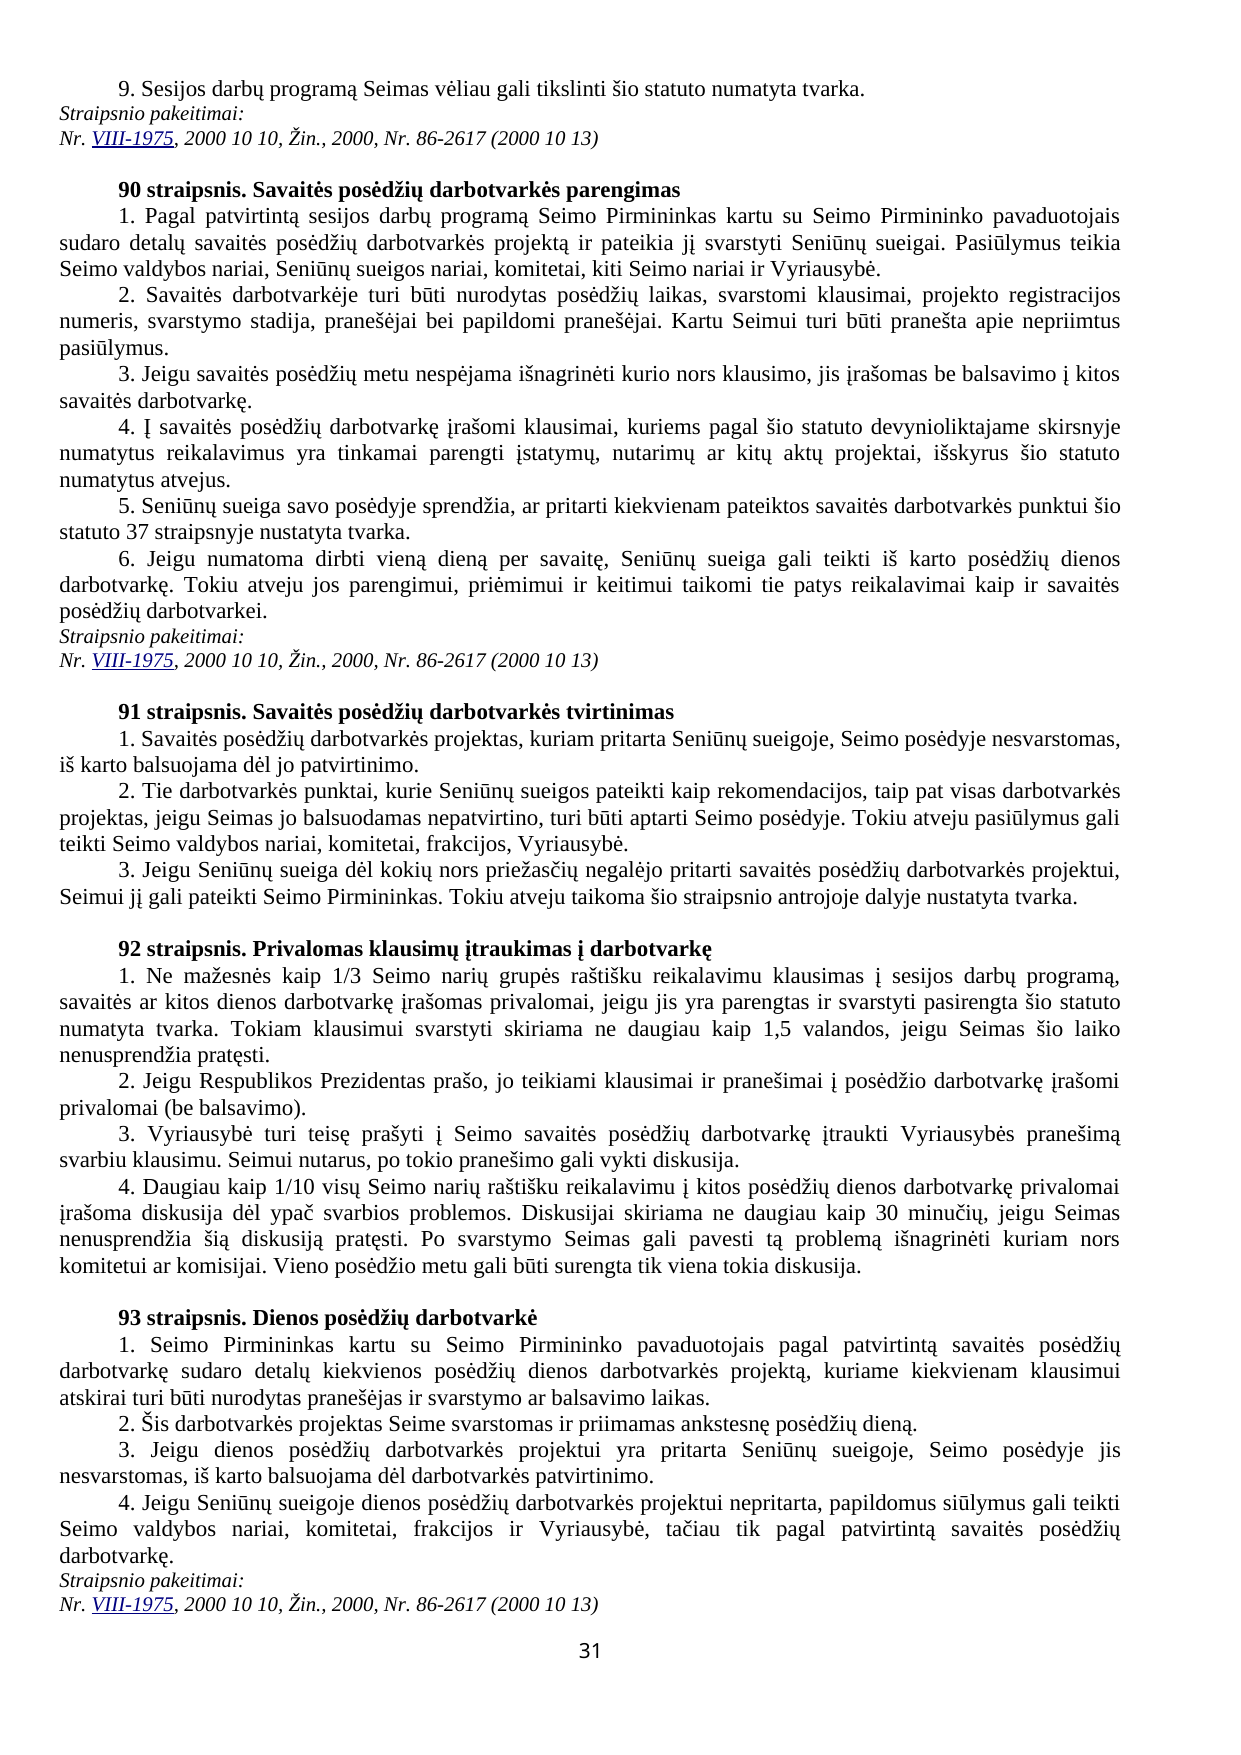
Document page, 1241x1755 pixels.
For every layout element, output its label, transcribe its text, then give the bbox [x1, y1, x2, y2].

text 4. Jeigu Seniūnų sueigoje dienos posėdžių darbotvarkės projektui nepritarta, papildomus siūlymus gali teikti Seimo valdybos nariai, komitetai, frakcijos ir Vyriausybė, tačiau tik pagal patvirtintą savaitės posėdžių darbotvarkę. [59, 1489, 1122, 1568]
text 92 straipsnis. Privalomas klausimų įtraukimas į darbotvarkę [59, 936, 1122, 962]
text Straipsnio pakeitimai: [59, 101, 1122, 125]
text Nr. VIII-1975, 2000 10 10, Žin., 2000, Nr. 86-2617 (2000 10 13) [59, 648, 1122, 672]
text 1. Pagal patvirtintą sesijos darbų programą Seimo Pirmininkas kartu su Seimo Pirmininko pavaduotojais sudaro detalų savaitės posėdžių darbotvarkės projektą ir pateikia jį svarstyti Seniūnų sueigai. Pasiūlymus teikia Seimo valdybos nariai, Seniūnų sueigos nariai, komitetai, kiti Seimo nariai ir Vyriausybė. [59, 202, 1122, 281]
text Nr. VIII-1975, 2000 10 10, Žin., 2000, Nr. 86-2617 (2000 10 13) [59, 125, 1122, 149]
text 2. Jeigu Respublikos Prezidentas prašo, jo teikiami klausimai ir pranešimai į posėdžio darbotvarkę įrašomi privalomai (be balsavimo). [59, 1067, 1122, 1120]
text Straipsnio pakeitimai: [59, 1568, 1122, 1592]
text 1. Savaitės posėdžių darbotvarkės projektas, kuriam pritarta Seniūnų sueigoje, Seimo posėdyje nesvarstomas, iš karto balsuojama dėl jo patvirtinimo. [59, 725, 1122, 777]
text 90 straipsnis. Savaitės posėdžių darbotvarkės parengimas [59, 176, 1122, 202]
text 2. Šis darbotvarkės projektas Seime svarstomas ir priimamas ankstesnę posėdžių dieną. [59, 1410, 1122, 1436]
text 1. Ne mažesnės kaip 1/3 Seimo narių grupės raštišku reikalavimu klausimas į sesijos darbų programą, savaitės ar kitos dienos darbotvarkę įrašomas privalomai, jeigu jis yra parengtas ir svarstyti pasirengta šio statuto numatyta tvarka. Tokiam klausimui svarstyti skiriama ne daugiau kaip 1,5 valandos, jeigu Seimas šio laiko nenusprendžia pratęsti. [59, 962, 1122, 1067]
text 2. Tie darbotvarkės punktai, kurie Seniūnų sueigos pateikti kaip rekomendacijos, taip pat visas darbotvarkės projektas, jeigu Seimas jo balsuodamas nepatvirtino, turi būti aptarti Seimo posėdyje. Tokiu atveju pasiūlymus gali teikti Seimo valdybos nariai, komitetai, frakcijos, Vyriausybė. [59, 777, 1122, 856]
text 4. Į savaitės posėdžių darbotvarkę įrašomi klausimai, kuriems pagal šio statuto devynioliktajame skirsnyje numatytus reikalavimus yra tinkamai parengti įstatymų, nutarimų ar kitų aktų projektai, išskyrus šio statuto numatytus atvejus. [59, 413, 1122, 492]
text 9. Sesijos darbų programą Seimas vėliau gali tikslinti šio statuto numatyta tvarka. [59, 75, 1122, 101]
text 6. Jeigu numatoma dirbti vieną dieną per savaitę, Seniūnų sueiga gali teikti iš karto posėdžių dienos darbotvarkę. Tokiu atveju jos parengimui, priėmimui ir keitimui taikomi tie patys reikalavimai kaip ir savaitės posėdžių darbotvarkei. [59, 545, 1122, 624]
text 4. Daugiau kaip 1/10 visų Seimo narių raštišku reikalavimu į kitos posėdžių dienos darbotvarkę privalomai įrašoma diskusija dėl ypač svarbios problemos. Diskusijai skiriama ne daugiau kaip 30 minučių, jeigu Seimas nenusprendžia šią diskusiją pratęsti. Po svarstymo Seimas gali pavesti tą problemą išnagrinėti kuriam nors komitetui ar komisijai. Vieno posėdžio metu gali būti surengta tik viena tokia diskusija. [59, 1173, 1122, 1278]
text Nr. VIII-1975, 2000 10 10, Žin., 2000, Nr. 86-2617 (2000 10 13) [59, 1592, 1122, 1616]
text 91 straipsnis. Savaitės posėdžių darbotvarkės tvirtinimas [59, 698, 1122, 725]
text 3. Vyriausybė turi teisę prašyti į Seimo savaitės posėdžių darbotvarkę įtraukti Vyriausybės pranešimą svarbiu klausimu. Seimui nutarus, po tokio pranešimo gali vykti diskusija. [59, 1120, 1122, 1173]
text Straipsnio pakeitimai: [59, 624, 1122, 648]
text 3. Jeigu dienos posėdžių darbotvarkės projektui yra pritarta Seniūnų sueigoje, Seimo posėdyje jis nesvarstomas, iš karto balsuojama dėl darbotvarkės patvirtinimo. [59, 1436, 1122, 1489]
text 2. Savaitės darbotvarkėje turi būti nurodytas posėdžių laikas, svarstomi klausimai, projekto registracijos numeris, svarstymo stadija, pranešėjai bei papildomi pranešėjai. Kartu Seimui turi būti pranešta apie nepriimtus pasiūlymus. [59, 281, 1122, 360]
text 93 straipsnis. Dienos posėdžių darbotvarkė [59, 1304, 1122, 1331]
text 3. Jeigu savaitės posėdžių metu nespėjama išnagrinėti kurio nors klausimo, jis įrašomas be balsavimo į kitos savaitės darbotvarkę. [59, 360, 1122, 413]
text 1. Seimo Pirmininkas kartu su Seimo Pirmininko pavaduotojais pagal patvirtintą savaitės posėdžių darbotvarkę sudaro detalų kiekvienos posėdžių dienos darbotvarkės projektą, kuriame kiekvienam klausimui atskirai turi būti nurodytas pranešėjas ir svarstymo ar balsavimo laikas. [59, 1331, 1122, 1410]
text 5. Seniūnų sueiga savo posėdyje sprendžia, ar pritarti kiekvienam pateiktos savaitės darbotvarkės punktui šio statuto 37 straipsnyje nustatyta tvarka. [59, 492, 1122, 545]
text 3. Jeigu Seniūnų sueiga dėl kokių nors priežasčių negalėjo pritarti savaitės posėdžių darbotvarkės projektui, Seimui jį gali pateikti Seimo Pirmininkas. Tokiu atveju taikoma šio straipsnio antrojoje dalyje nustatyta tvarka. [59, 856, 1122, 909]
